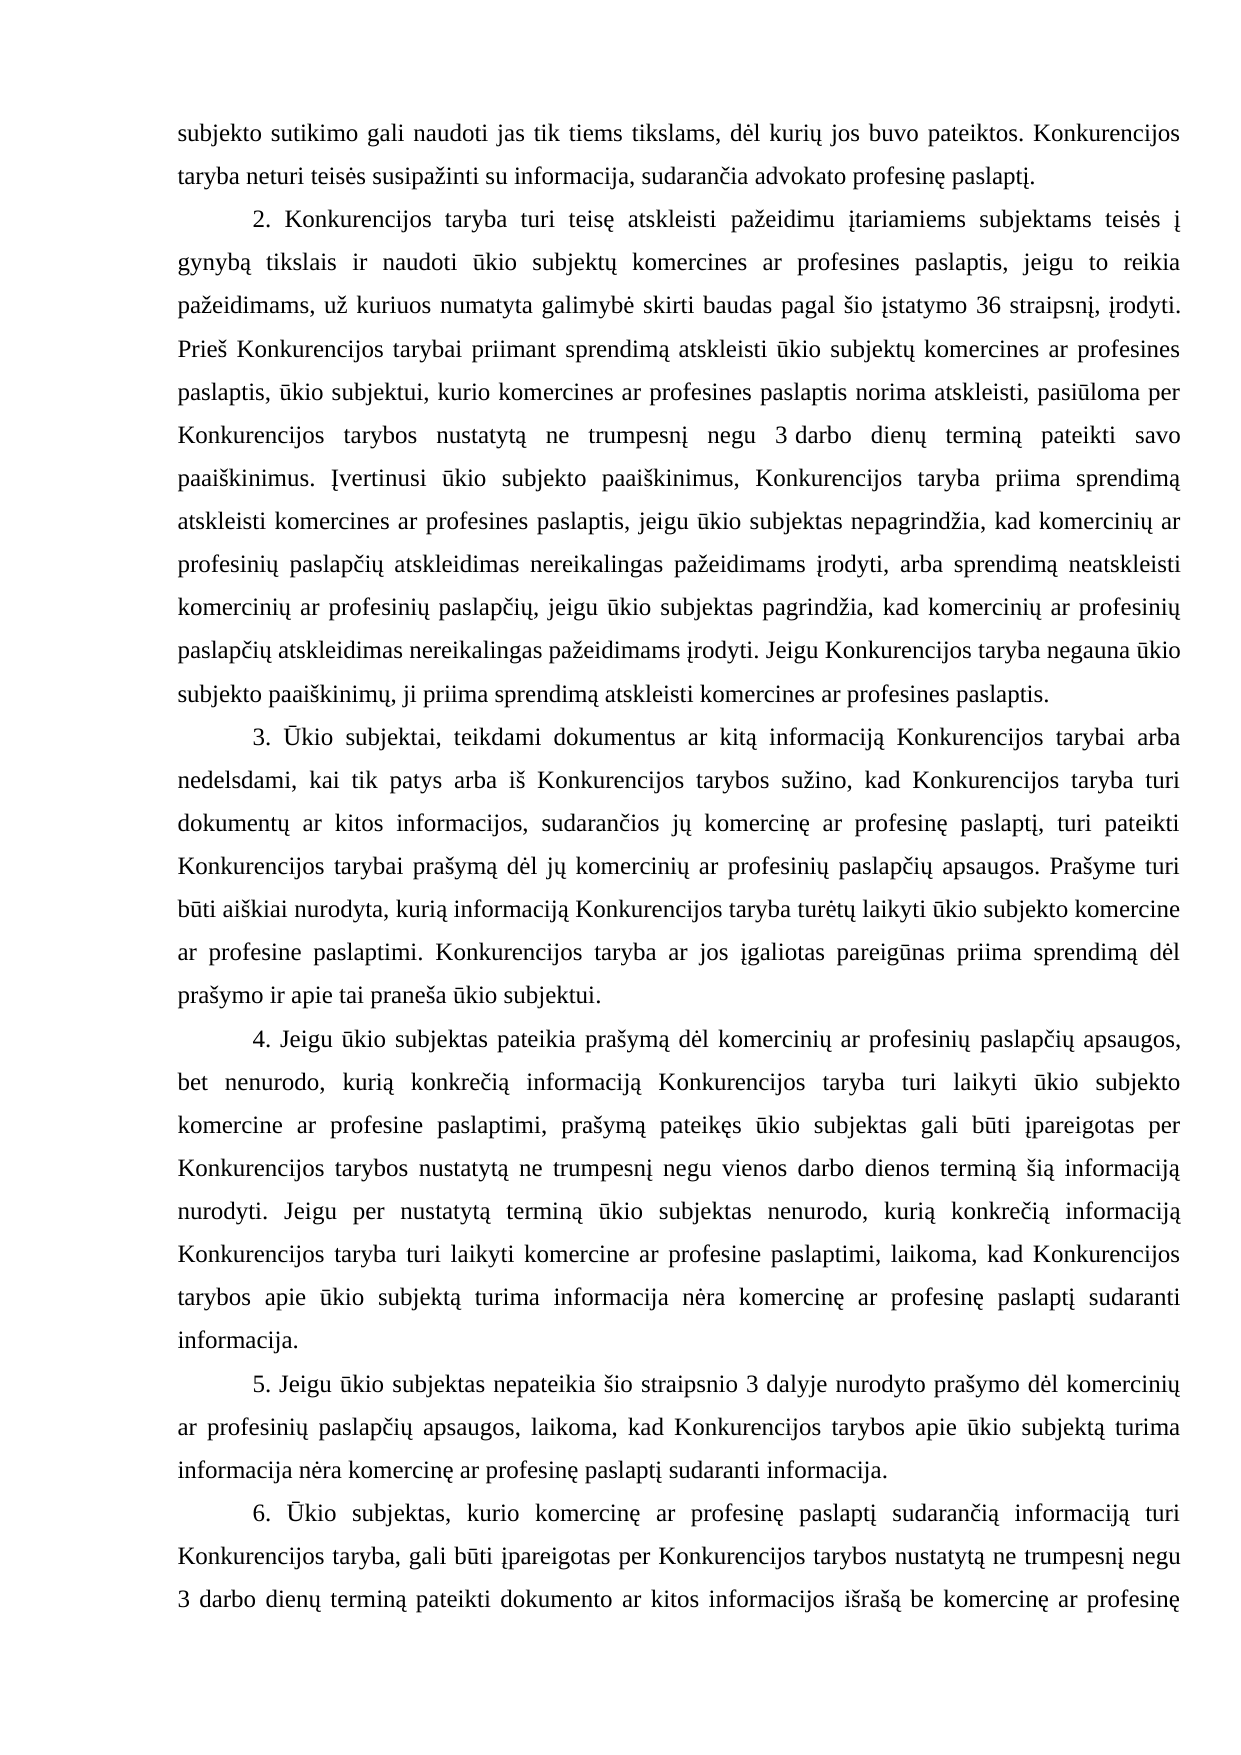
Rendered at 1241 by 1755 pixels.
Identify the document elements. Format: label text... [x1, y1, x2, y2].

text 4. Jeigu ūkio subjektas pateikia prašymą dėl komercinių ar profesinių paslapčių apsaugos, bet nenurodo, kurią konkrečią informaciją Konkurencijos taryba turi laikyti ūkio subjekto komercine ar profesine paslaptimi, prašymą pateikęs ūkio subjektas gali būti įpareigotas per Konkurencijos tarybos nustatytą ne trumpesnį negu vienos darbo dienos terminą šią informaciją nurodyti. Jeigu per nustatytą terminą ūkio subjektas nenurodo, kurią konkrečią informaciją Konkurencijos taryba turi laikyti komercine ar profesine paslaptimi, laikoma, kad Konkurencijos tarybos apie ūkio subjektą turima informacija nėra komercinę ar profesinę paslaptį sudaranti informacija. [177, 1024, 1181, 1354]
text 5. Jeigu ūkio subjektas nepateikia šio straipsnio 3 dalyje nurodyto prašymo dėl komercinių ar profesinių paslapčių apsaugos, laikoma, kad Konkurencijos tarybos apie ūkio subjektą turima informacija nėra komercinę ar profesinę paslaptį sudaranti informacija. [177, 1369, 1181, 1484]
text 3. Ūkio subjektai, teikdami dokumentus ar kitą informaciją Konkurencijos tarybai arba nedelsdami, kai tik patys arba iš Konkurencijos tarybos sužino, kad Konkurencijos taryba turi dokumentų ar kitos informacijos, sudarančios jų komercinę ar profesinę paslaptį, turi pateikti Konkurencijos tarybai prašymą dėl jų komercinių ar profesinių paslapčių apsaugos. Prašyme turi būti aiškiai nurodyta, kurią informaciją Konkurencijos taryba turėtų laikyti ūkio subjekto komercine ar profesine paslaptimi. Konkurencijos taryba ar jos įgaliotas pareigūnas priima sprendimą dėl prašymo ir apie tai praneša ūkio subjektui. [177, 722, 1181, 1009]
text 2. Konkurencijos taryba turi teisę atskleisti pažeidimu įtariamiems subjektams teisės į gynybą tikslais ir naudoti ūkio subjektų komercines ar profesines paslaptis, jeigu to reikia pažeidimams, už kuriuos numatyta galimybė skirti baudas pagal šio įstatymo 36 straipsnį, įrodyti. Prieš Konkurencijos tarybai priimant sprendimą atskleisti ūkio subjektų komercines ar profesines paslaptis, ūkio subjektui, kurio komercines ar profesines paslaptis norima atskleisti, pasiūloma per Konkurencijos tarybos nustatytą ne trumpesnį negu 3 darbo dienų terminą pateikti savo paaiškinimus. Įvertinusi ūkio subjekto paaiškinimus, Konkurencijos taryba priima sprendimą atskleisti komercines ar profesines paslaptis, jeigu ūkio subjektas nepagrindžia, kad komercinių ar profesinių paslapčių atskleidimas nereikalingas pažeidimams įrodyti, arba sprendimą neatskleisti komercinių ar profesinių paslapčių, jeigu ūkio subjektas pagrindžia, kad komercinių ar profesinių paslapčių atskleidimas nereikalingas pažeidimams įrodyti. Jeigu Konkurencijos taryba negauna ūkio subjekto paaiškinimų, ji priima sprendimą atskleisti komercines ar profesines paslaptis. [177, 204, 1181, 707]
text 6. Ūkio subjektas, kurio komercinę ar profesinę paslaptį sudarančią informaciją turi Konkurencijos taryba, gali būti įpareigotas per Konkurencijos tarybos nustatytą ne trumpesnį negu 3 darbo dienų terminą pateikti dokumento ar kitos informacijos išrašą be komercinę ar profesinę [177, 1498, 1181, 1613]
text subjekto sutikimo gali naudoti jas tik tiems tikslams, dėl kurių jos buvo pateiktos. Konkurencijos taryba neturi teisės susipažinti su informacija, sudarančia advokato profesinę paslaptį. [177, 118, 1181, 190]
